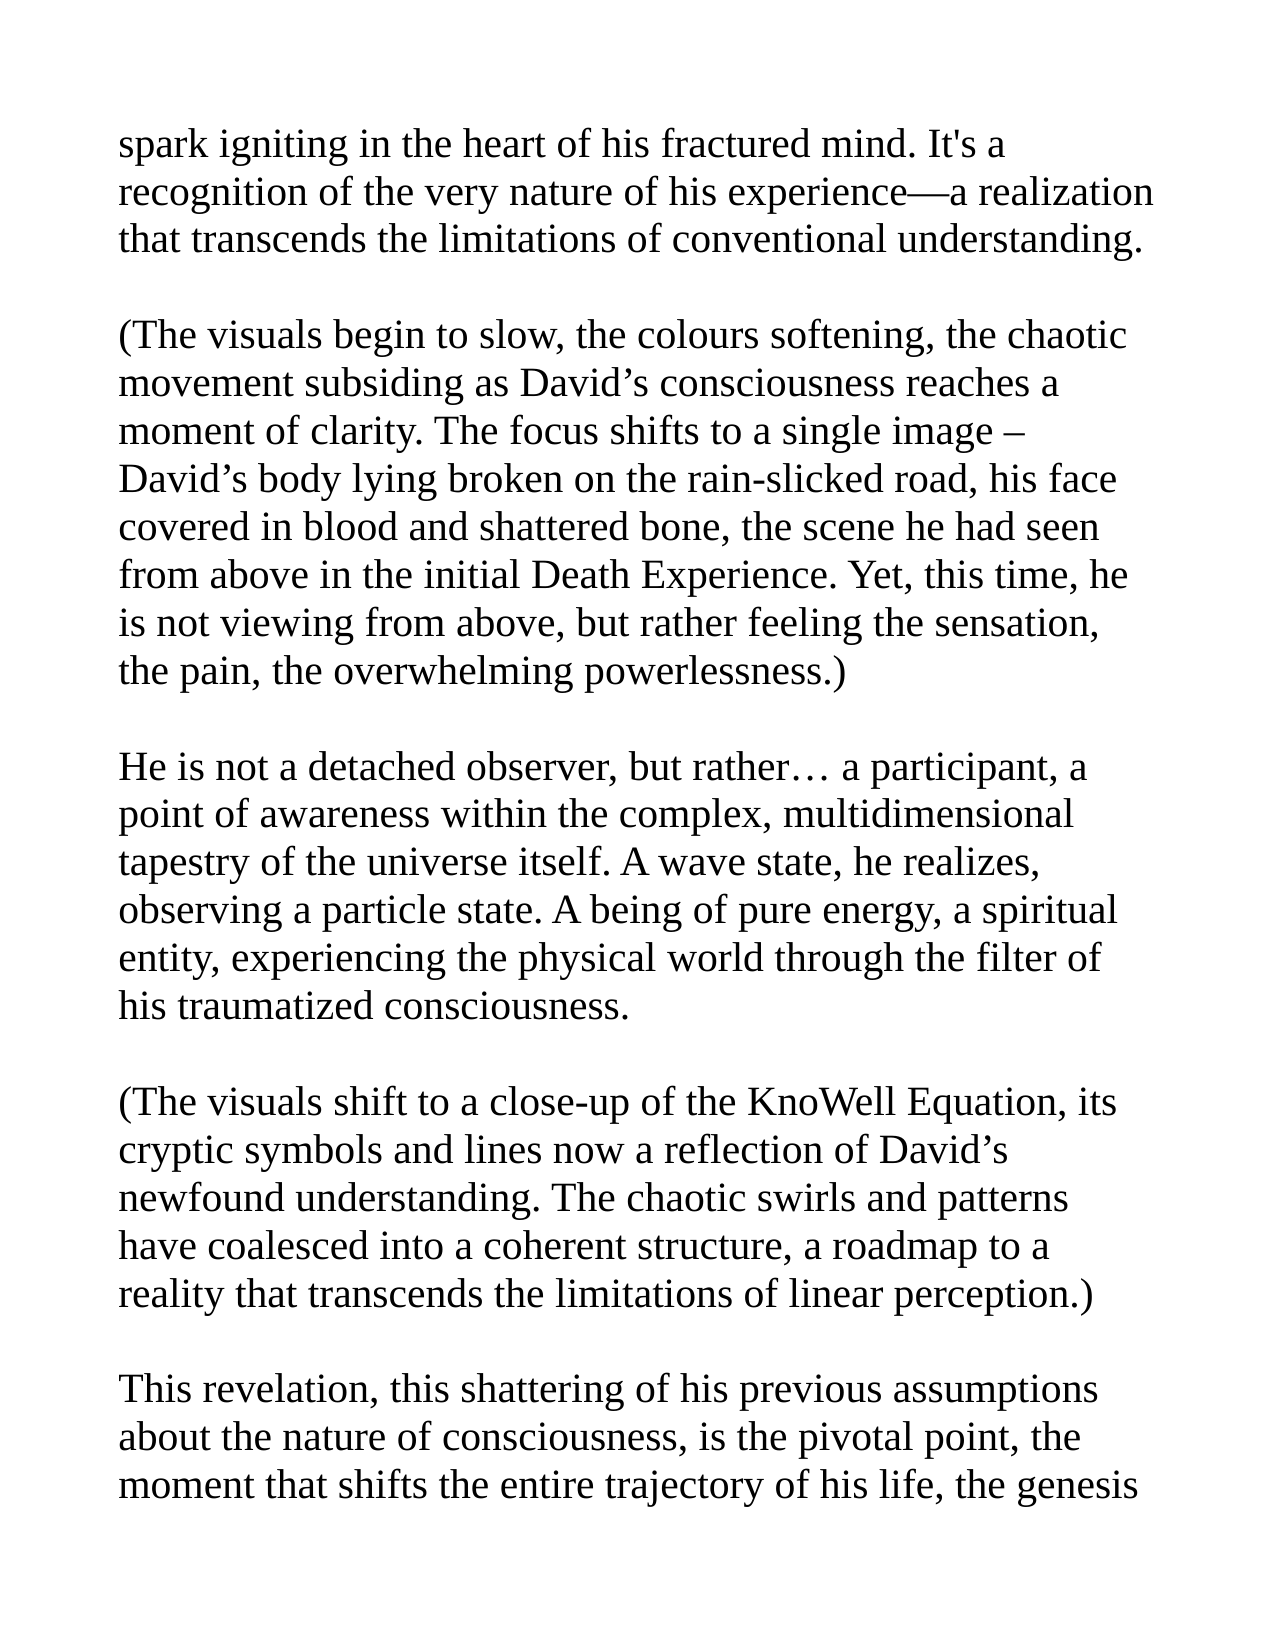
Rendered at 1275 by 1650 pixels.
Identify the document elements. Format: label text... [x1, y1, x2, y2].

text (The visuals shift to a close-up of the KnoWell Equation, its cryptic symbols and lines now a reflection of David’s newfound understanding. The chaotic swirls and patterns have coalesced into a coherent structure, a roadmap to a reality that transcends the limitations of linear perception.) [118, 1076, 1157, 1316]
text spark igniting in the heart of his fractured mind. It's a recognition of the very nature of his experience—a realization that transcends the limitations of conventional understanding. [118, 118, 1157, 262]
text (The visuals begin to slow, the colours softening, the chaotic movement subsiding as David’s consciousness reaches a moment of clarity. The focus shifts to a single image – David’s body lying broken on the rain-slicked road, his face covered in blood and shattered bone, the scene he had seen from above in the initial Death Experience. Yet, this time, he is not viewing from above, but rather feeling the sensation, the pain, the overwhelming powerlessness.) [118, 310, 1157, 693]
text He is not a detached observer, but rather… a participant, a point of awareness within the complex, multidimensional tapestry of the universe itself. A wave state, he realizes, observing a particle state. A being of pure energy, a spiritual entity, experiencing the physical world through the filter of his traumatized consciousness. [118, 741, 1157, 1028]
text This revelation, this shattering of his previous assumptions about the nature of consciousness, is the pivotal point, the moment that shifts the entire trajectory of his life, the genesis [118, 1364, 1157, 1508]
